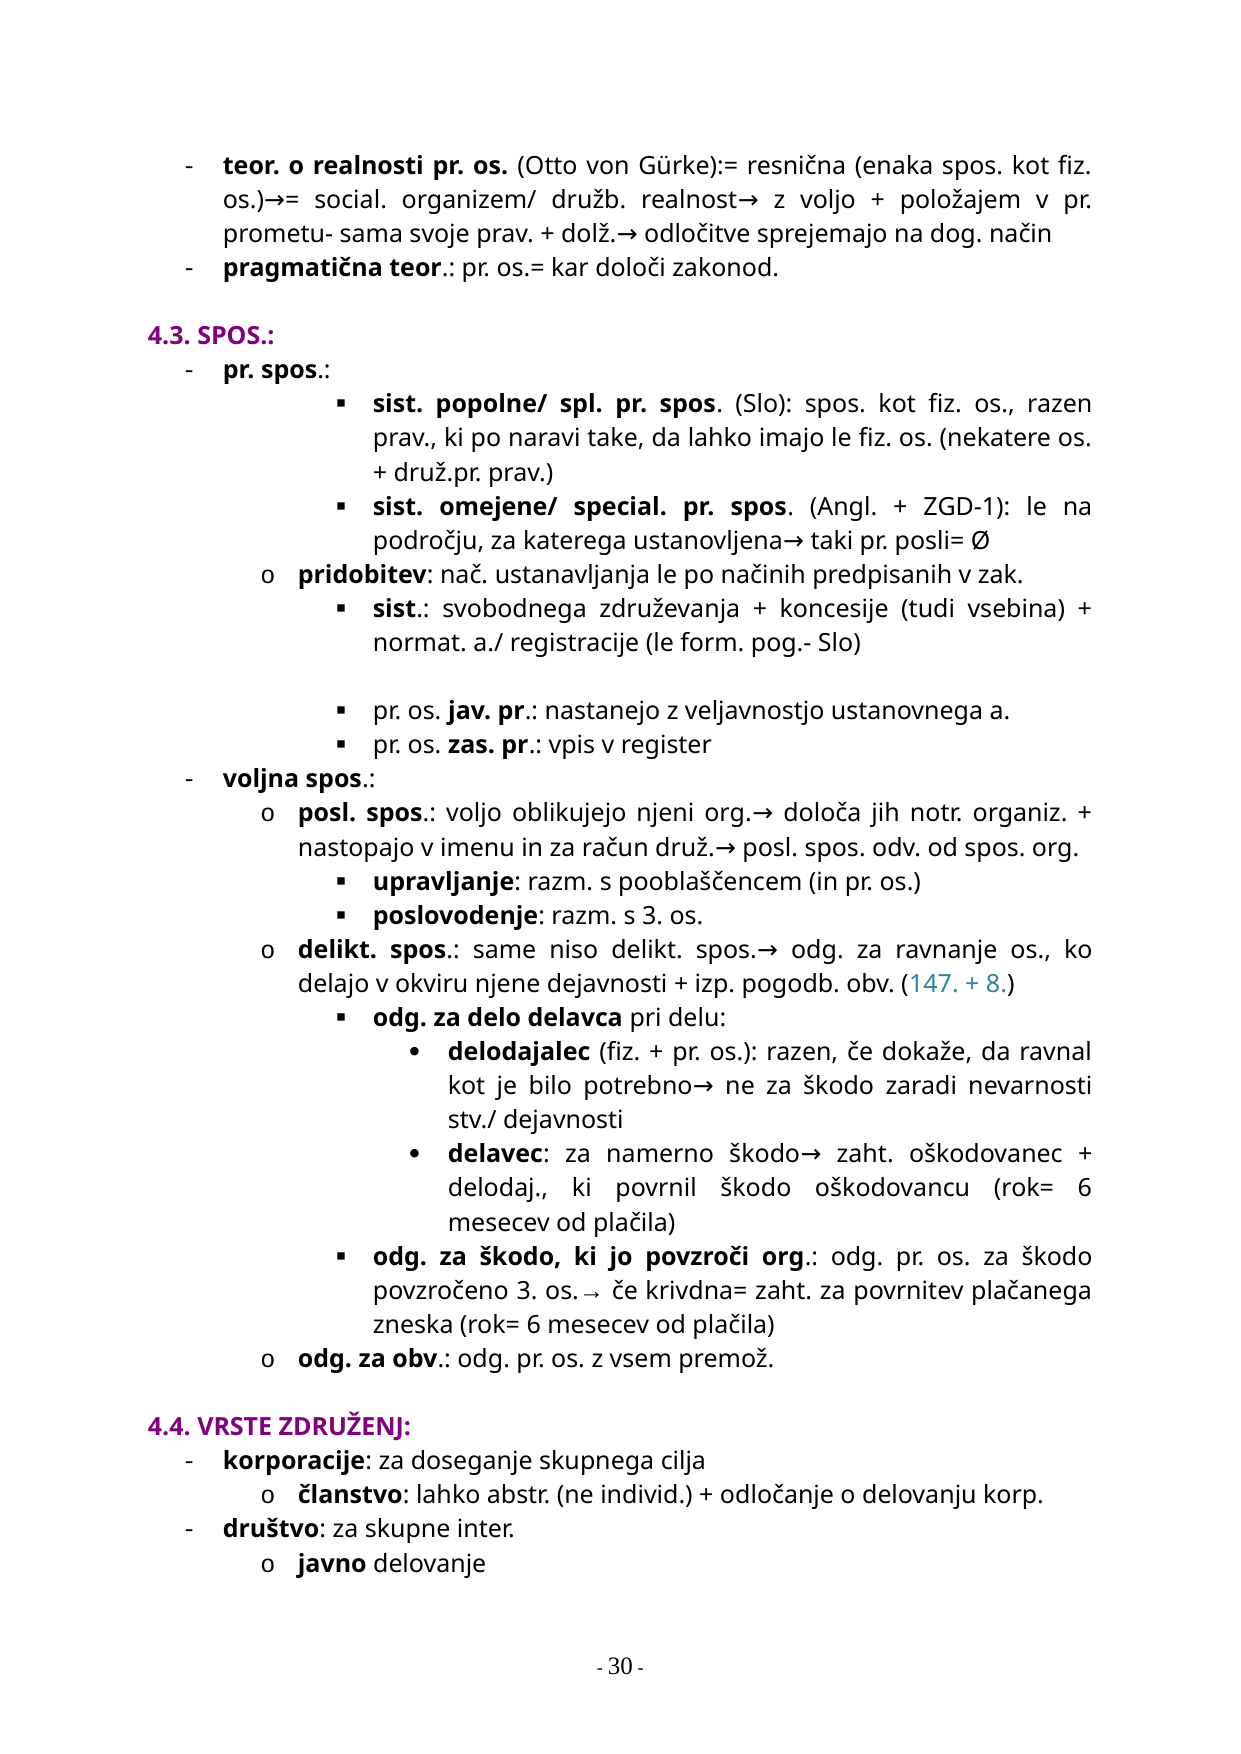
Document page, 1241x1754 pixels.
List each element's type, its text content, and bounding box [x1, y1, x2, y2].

list sist. omejene/ special. pr. spos. (Angl. + ZGD-1): le na področju, za katerega ustanovljena→ taki pr. posli= Ø [335, 488, 1093, 556]
list teor. o realnosti pr. os. (Otto von Gürke):= resnična (enaka spos. kot fiz. os.)→= social. organizem/ družb. realnost→ z voljo + položajem v pr. prometu- sama svoje prav. + dolž.→ odločitve sprejemajo na dog. način [185, 148, 1093, 250]
list delavec: za namerno škodo→ zaht. oškodovanec + delodaj., ki povrnil škodo oškodovancu (rok= 6 mesecev od plačila) [410, 1136, 1093, 1238]
list delodajalec (fiz. + pr. os.): razen, če dokaže, da ravnal kot je bilo potrebno→ ne za škodo zaradi nevarnosti stv./ dejavnosti [410, 1034, 1093, 1136]
list odg. za škodo, ki jo povzroči org.: odg. pr. os. za škodo povzročeno 3. os.→ če krivdna= zaht. za povrnitev plačanega zneska (rok= 6 mesecev od plačila) [335, 1238, 1093, 1340]
list pridobitev: nač. ustanavljanja le po načinih predpisanih v zak. [260, 556, 1093, 591]
list društvo: za skupne inter. [185, 1511, 1093, 1545]
list sist.: svobodnega združevanja + koncesije (tudi vsebina) + normat. a./ registracije (le form. pog.- Slo) [335, 591, 1093, 659]
list odg. za delo delavca pri delu: [335, 1000, 1093, 1034]
text 4.3. SPOS.: [148, 318, 1093, 352]
list upravljanje: razm. s pooblaščencem (in pr. os.) [335, 863, 1093, 897]
list sist. popolne/ spl. pr. spos. (Slo): spos. kot fiz. os., razen prav., ki po naravi take, da lahko imajo le fiz. os. (nekatere os. + druž.pr. prav.) [335, 386, 1093, 488]
list korporacije: za doseganje skupnega cilja [185, 1443, 1093, 1477]
list pragmatična teor.: pr. os.= kar določi zakonod. [185, 250, 1093, 284]
list odg. za obv.: odg. pr. os. z vsem premož. [260, 1340, 1093, 1375]
text 4.4. VRSTE ZDRUŽENJ: [148, 1409, 1093, 1443]
list članstvo: lahko abstr. (ne individ.) + odločanje o delovanju korp. [260, 1477, 1093, 1511]
list voljna spos.: [185, 761, 1093, 795]
list pr. os. zas. pr.: vpis v register [335, 727, 1093, 761]
list poslovodenje: razm. s 3. os. [335, 897, 1093, 931]
list delikt. spos.: same niso delikt. spos.→ odg. za ravnanje os., ko delajo v okviru njene dejavnosti + izp. pogodb. obv. (147. + 8.) [260, 931, 1093, 1000]
list posl. spos.: voljo oblikujejo njeni org.→ določa jih notr. organiz. + nastopajo v imenu in za račun druž.→ posl. spos. odv. od spos. org. [260, 795, 1093, 863]
list pr. spos.: [185, 352, 1093, 386]
list javno delovanje [260, 1545, 1093, 1579]
list pr. os. jav. pr.: nastanejo z veljavnostjo ustanovnega a. [335, 693, 1093, 727]
